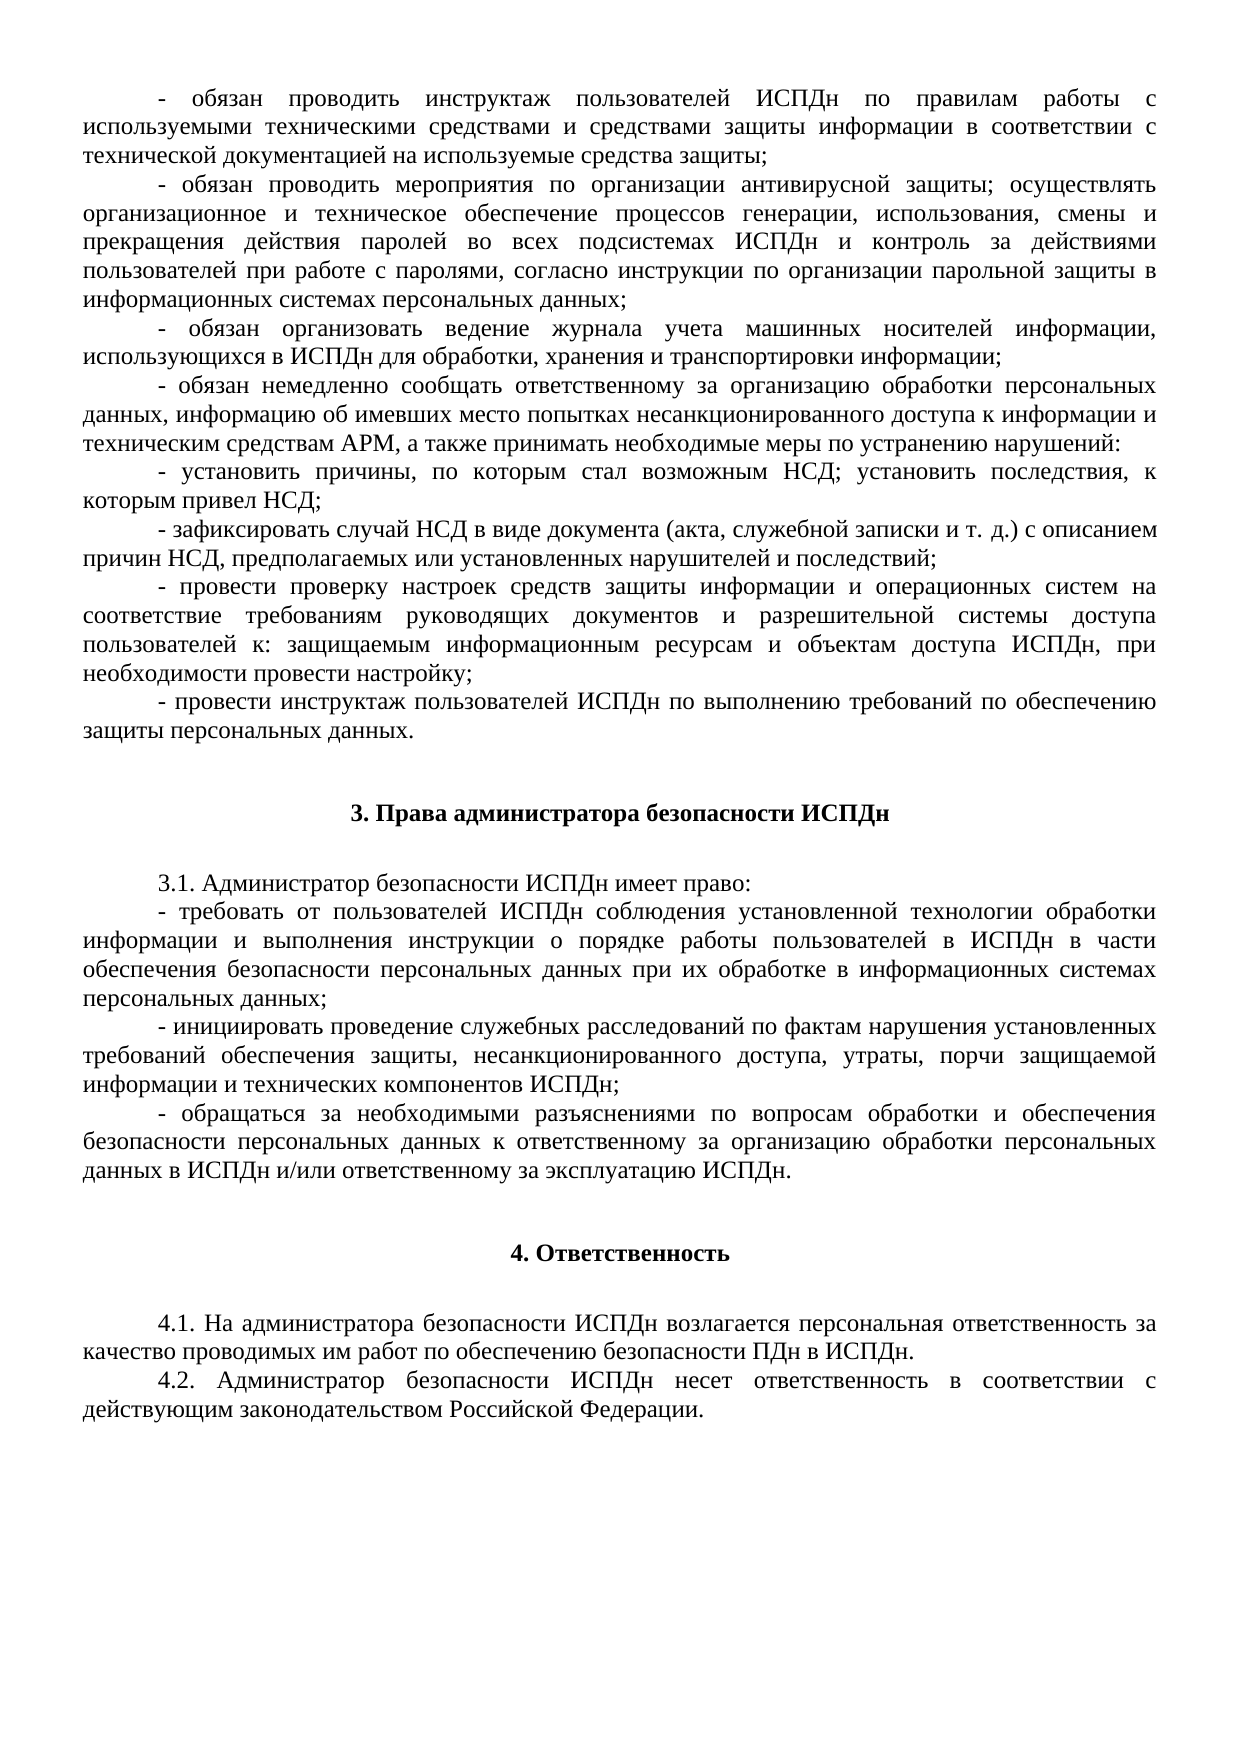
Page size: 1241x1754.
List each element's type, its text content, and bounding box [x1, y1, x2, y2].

subtitle 4. Ответственность [83, 1238, 1157, 1266]
text 4.2. Администратор безопасности ИСПДн несет ответственность в соответствии с действующим законодательством Российской Федерации. [83, 1365, 1157, 1423]
text - обязан проводить инструктаж пользователей ИСПДн по правилам работы с используемыми техническими средствами и средствами защиты информации в соответствии с технической документацией на используемые средства защиты; [83, 83, 1157, 169]
text 3.1. Администратор безопасности ИСПДн имеет право: [83, 868, 1157, 896]
text - инициировать проведение служебных расследований по фактам нарушения установленных требований обеспечения защиты, несанкционированного доступа, утраты, порчи защищаемой информации и технических компонентов ИСПДн; [83, 1011, 1157, 1098]
text - зафиксировать случай НСД в виде документа (акта, служебной записки и т. д.) с описанием причин НСД, предполагаемых или установленных нарушителей и последствий; [83, 514, 1157, 571]
subtitle 3. Права администратора безопасности ИСПДн [83, 798, 1157, 826]
text - требовать от пользователей ИСПДн соблюдения установленной технологии обработки информации и выполнения инструкции о порядке работы пользователей в ИСПДн в части обеспечения безопасности персональных данных при их обработке в информационных системах персональных данных; [83, 896, 1157, 1011]
text - обязан организовать ведение журнала учета машинных носителей информации, использующихся в ИСПДн для обработки, хранения и транспортировки информации; [83, 313, 1157, 370]
text - обращаться за необходимыми разъяснениями по вопросам обработки и обеспечения безопасности персональных данных к ответственному за организацию обработки персональных данных в ИСПДн и/или ответственному за эксплуатацию ИСПДн. [83, 1098, 1157, 1184]
text 4.1. На администратора безопасности ИСПДн возлагается персональная ответственность за качество проводимых им работ по обеспечению безопасности ПДн в ИСПДн. [83, 1308, 1157, 1365]
text - провести инструктаж пользователей ИСПДн по выполнению требований по обеспечению защиты персональных данных. [83, 686, 1157, 744]
text - обязан немедленно сообщать ответственному за организацию обработки персональных данных, информацию об имевших место попытках несанкционированного доступа к информации и техническим средствам АРМ, а также принимать необходимые меры по устранению нарушений: [83, 370, 1157, 456]
text - установить причины, по которым стал возможным НСД; установить последствия, к которым привел НСД; [83, 456, 1157, 514]
text - обязан проводить мероприятия по организации антивирусной защиты; осуществлять организационное и техническое обеспечение процессов генерации, использования, смены и прекращения действия паролей во всех подсистемах ИСПДн и контроль за действиями пользователей при работе с паролями, согласно инструкции по организации парольной защиты в информационных системах персональных данных; [83, 169, 1157, 313]
text - провести проверку настроек средств защиты информации и операционных систем на соответствие требованиям руководящих документов и разрешительной системы доступа пользователей к: защищаемым информационным ресурсам и объектам доступа ИСПДн, при необходимости провести настройку; [83, 571, 1157, 686]
